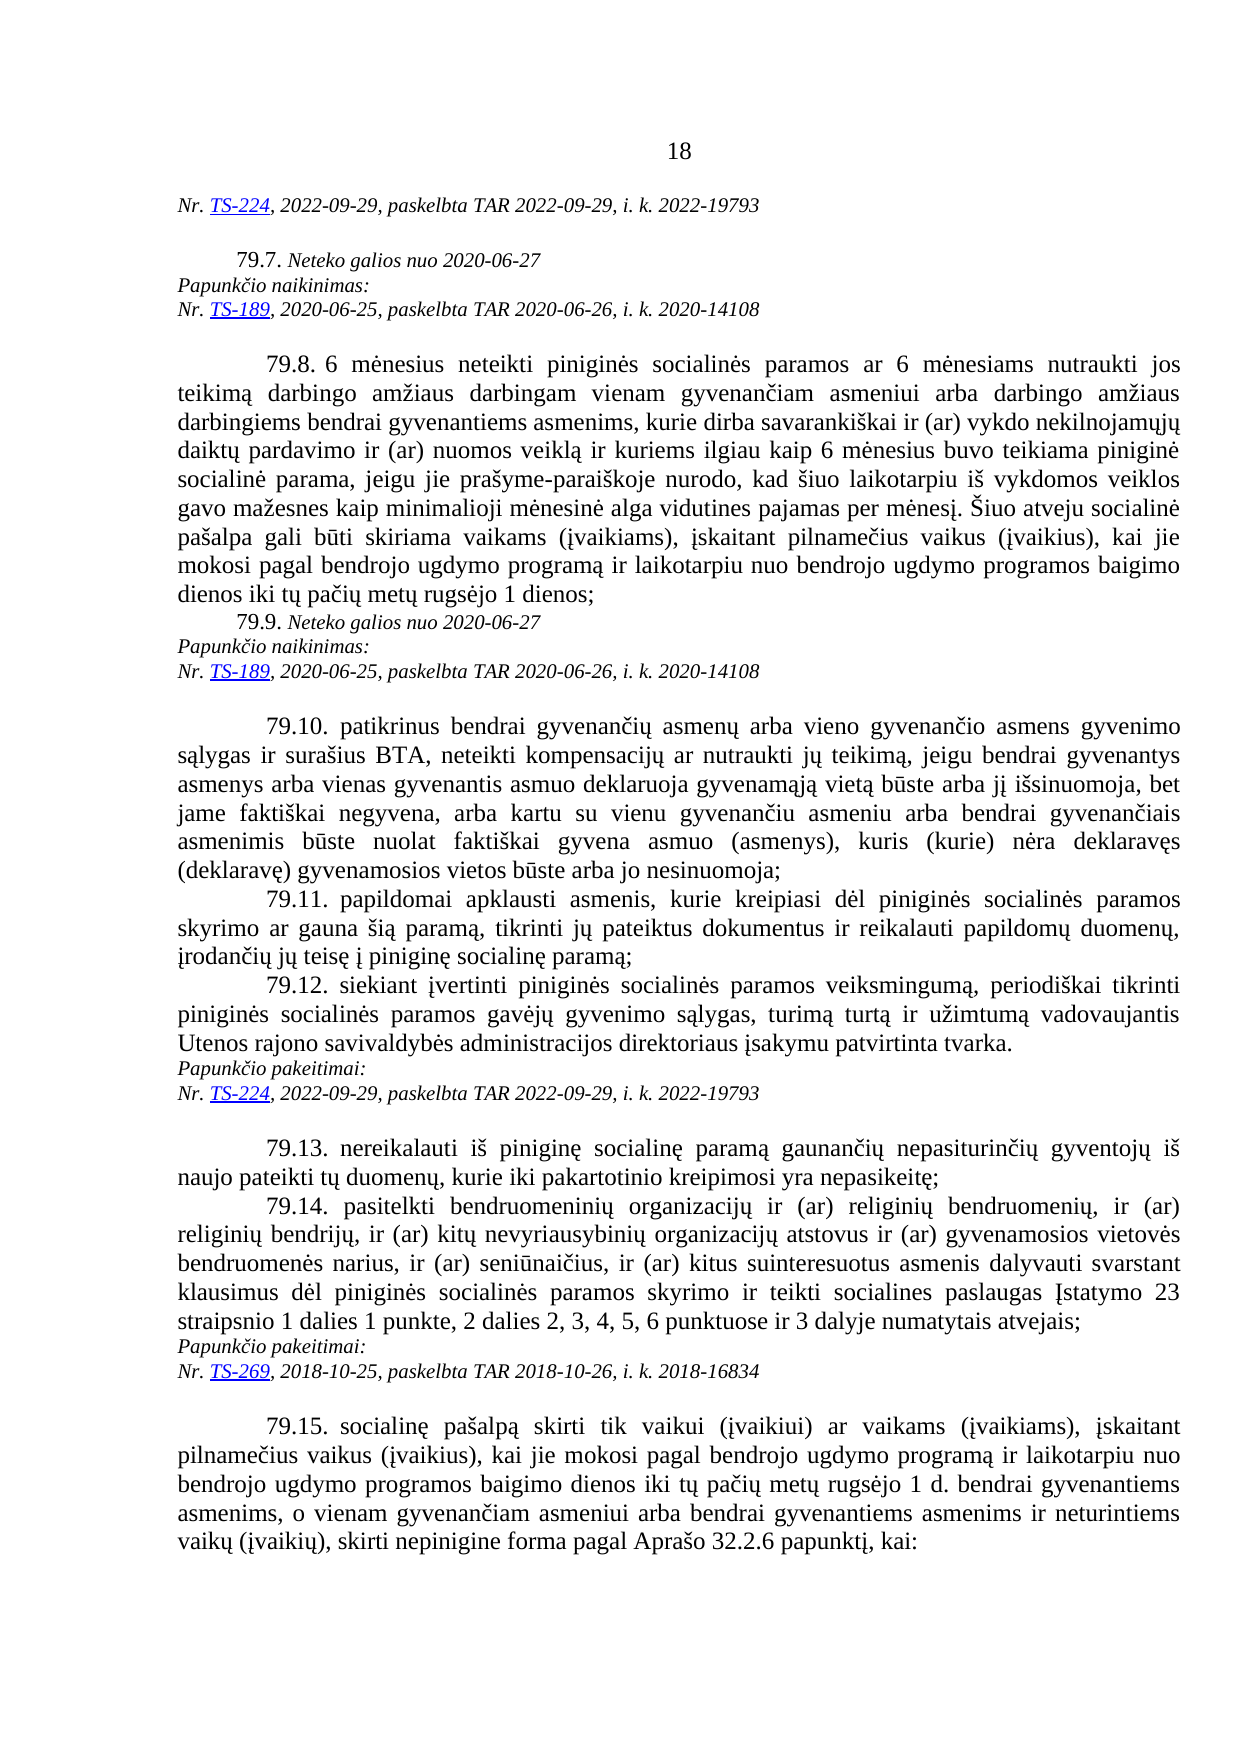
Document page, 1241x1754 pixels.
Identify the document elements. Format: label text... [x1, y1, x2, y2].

text 79.13. nereikalauti iš piniginę socialinę paramą gaunančių nepasiturinčių gyventojų iš naujo pateikti tų duomenų, kurie iki pakartotinio kreipimosi yra nepasikeitę; [177, 1133, 1181, 1191]
text Nr. TS-189, 2020-06-25, paskelbta TAR 2020-06-26, i. k. 2020-14108 [177, 658, 1181, 683]
text 79.10. patikrinus bendrai gyvenančių asmenų arba vieno gyvenančio asmens gyvenimo sąlygas ir surašius BTA, neteikti kompensacijų ar nutraukti jų teikimą, jeigu bendrai gyvenantys asmenys arba vienas gyvenantis asmuo deklaruoja gyvenamąją vietą būste arba jį išsinuomoja, bet jame faktiškai negyvena, arba kartu su vienu gyvenančiu asmeniu arba bendrai gyvenančiais asmenimis būste nuolat faktiškai gyvena asmuo (asmenys), kuris (kurie) nėra deklaravęs (deklaravę) gyvenamosios vietos būste arba jo nesinuomoja; [177, 711, 1181, 884]
text Nr. TS-224, 2022-09-29, paskelbta TAR 2022-09-29, i. k. 2022-19793 [177, 1080, 1181, 1104]
text Papunkčio pakeitimai: [177, 1334, 1181, 1358]
text Nr. TS-224, 2022-09-29, paskelbta TAR 2022-09-29, i. k. 2022-19793 [177, 193, 1181, 217]
text 79.9. Neteko galios nuo 2020-06-27 [177, 608, 1181, 634]
text 79.11. papildomai apklausti asmenis, kurie kreipiasi dėl piniginės socialinės paramos skyrimo ar gauna šią paramą, tikrinti jų pateiktus dokumentus ir reikalauti papildomų duomenų, įrodančių jų teisę į piniginę socialinę paramą; [177, 884, 1181, 970]
text 79.14. pasitelkti bendruomeninių organizacijų ir (ar) religinių bendruomenių, ir (ar) religinių bendrijų, ir (ar) kitų nevyriausybinių organizacijų atstovus ir (ar) gyvenamosios vietovės bendruomenės narius, ir (ar) seniūnaičius, ir (ar) kitus suinteresuotus asmenis dalyvauti svarstant klausimus dėl piniginės socialinės paramos skyrimo ir teikti socialines paslaugas Įstatymo 23 straipsnio 1 dalies 1 punkte, 2 dalies 2, 3, 4, 5, 6 punktuose ir 3 dalyje numatytais atvejais; [177, 1191, 1181, 1334]
text 79.12. siekiant įvertinti piniginės socialinės paramos veiksmingumą, periodiškai tikrinti piniginės socialinės paramos gavėjų gyvenimo sąlygas, turimą turtą ir užimtumą vadovaujantis Utenos rajono savivaldybės administracijos direktoriaus įsakymu patvirtinta tvarka. [177, 970, 1181, 1056]
text Papunkčio naikinimas: [177, 272, 1181, 297]
text Nr. TS-269, 2018-10-25, paskelbta TAR 2018-10-26, i. k. 2018-16834 [177, 1358, 1181, 1383]
text Papunkčio pakeitimai: [177, 1056, 1181, 1080]
text 79.15. socialinę pašalpą skirti tik vaikui (įvaikiui) ar vaikams (įvaikiams), įskaitant pilnamečius vaikus (įvaikius), kai jie mokosi pagal bendrojo ugdymo programą ir laikotarpiu nuo bendrojo ugdymo programos baigimo dienos iki tų pačių metų rugsėjo 1 d. bendrai gyvenantiems asmenims, o vienam gyvenančiam asmeniui arba bendrai gyvenantiems asmenims ir neturintiems vaikų (įvaikių), skirti nepinigine forma pagal Aprašo 32.2.6 papunktį, kai: [177, 1411, 1181, 1555]
text Papunkčio naikinimas: [177, 634, 1181, 658]
text 79.8. 6 mėnesius neteikti piniginės socialinės paramos ar 6 mėnesiams nutraukti jos teikimą darbingo amžiaus darbingam vienam gyvenančiam asmeniui arba darbingo amžiaus darbingiems bendrai gyvenantiems asmenims, kurie dirba savarankiškai ir (ar) vykdo nekilnojamųjų daiktų pardavimo ir (ar) nuomos veiklą ir kuriems ilgiau kaip 6 mėnesius buvo teikiama piniginė socialinė parama, jeigu jie prašyme-paraiškoje nurodo, kad šiuo laikotarpiu iš vykdomos veiklos gavo mažesnes kaip minimalioji mėnesinė alga vidutines pajamas per mėnesį. Šiuo atveju socialinė pašalpa gali būti skiriama vaikams (įvaikiams), įskaitant pilnamečius vaikus (įvaikius), kai jie mokosi pagal bendrojo ugdymo programą ir laikotarpiu nuo bendrojo ugdymo programos baigimo dienos iki tų pačių metų rugsėjo 1 dienos; [177, 349, 1181, 608]
text Nr. TS-189, 2020-06-25, paskelbta TAR 2020-06-26, i. k. 2020-14108 [177, 297, 1181, 321]
text 79.7. Neteko galios nuo 2020-06-27 [177, 246, 1181, 272]
